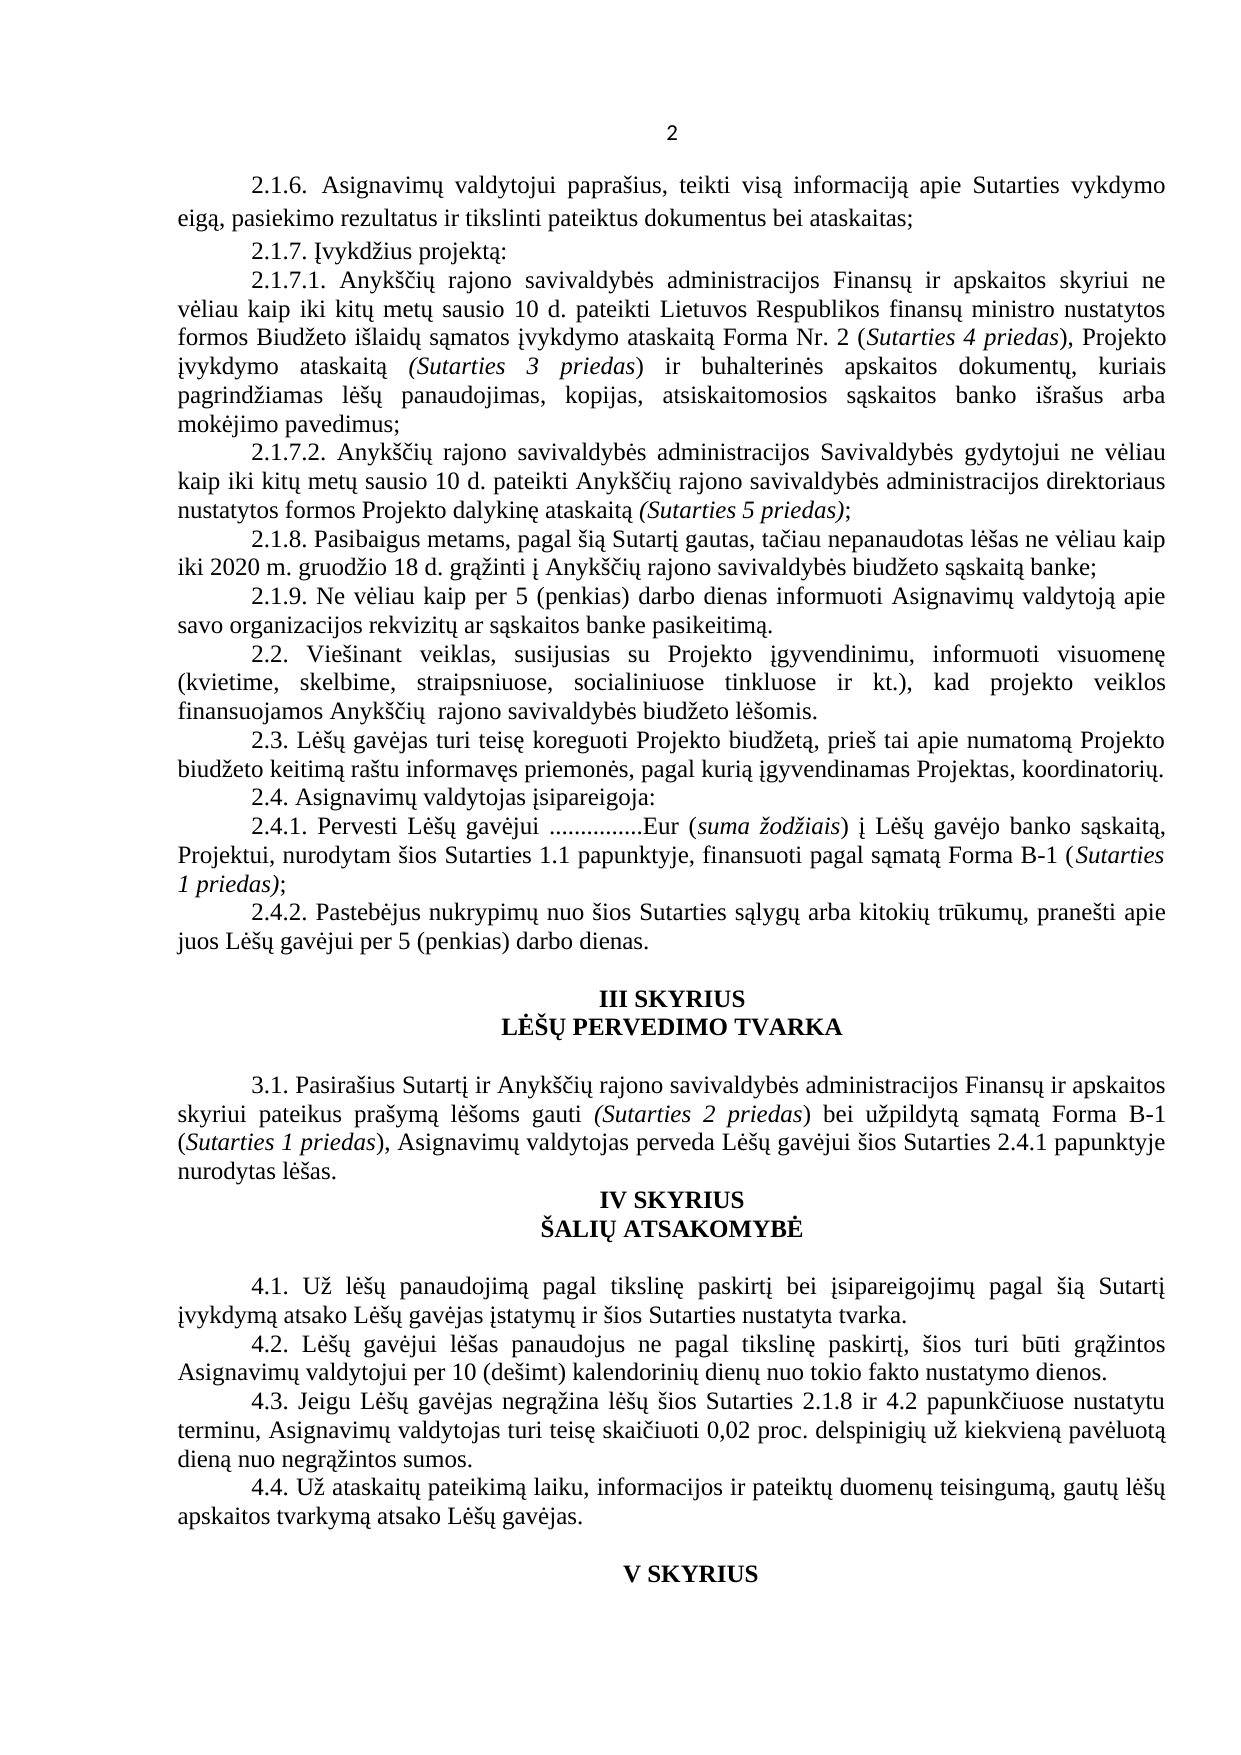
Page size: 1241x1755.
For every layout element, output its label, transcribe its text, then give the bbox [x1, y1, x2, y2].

text III SKYRIUS [177, 984, 1167, 1012]
text 2.1.7.1. Anykščių rajono savivaldybės administracijos Finansų ir apskaitos skyriui ne vėliau kaip iki kitų metų sausio 10 d. pateikti Lietuvos Respublikos finansų ministro nustatytos formos Biudžeto išlaidų sąmatos įvykdymo ataskaitą Forma Nr. 2 (Sutarties 4 priedas), Projekto įvykdymo ataskaitą (Sutarties 3 priedas) ir buhalterinės apskaitos dokumentų, kuriais pagrindžiamas lėšų panaudojimas, kopijas, atsiskaitomosios sąskaitos banko išrašus arba mokėjimo pavedimus; [177, 265, 1167, 437]
text LĖŠŲ PERVEDIMO TVARKA [177, 1012, 1167, 1041]
text 4.4. Už ataskaitų pateikimą laiku, informacijos ir pateiktų duomenų teisingumą, gautų lėšų apskaitos tvarkymą atsako Lėšų gavėjas. [177, 1472, 1167, 1530]
text 3.1. Pasirašius Sutartį ir Anykščių rajono savivaldybės administracijos Finansų ir apskaitos skyriui pateikus prašymą lėšoms gauti (Sutarties 2 priedas) bei užpildytą sąmatą Forma B-1 (Sutarties 1 priedas), Asignavimų valdytojas perveda Lėšų gavėjui šios Sutarties 2.4.1 papunktyje nurodytas lėšas. [177, 1070, 1167, 1185]
text 4.3. Jeigu Lėšų gavėjas negrąžina lėšų šios Sutarties 2.1.8 ir 4.2 papunkčiuose nustatytu terminu, Asignavimų valdytojas turi teisę skaičiuoti 0,02 proc. delspinigių už kiekvieną pavėluotą dieną nuo negrąžintos sumos. [177, 1386, 1167, 1472]
text 2.4. Asignavimų valdytojas įsipareigoja: [177, 782, 1167, 811]
text 4.2. Lėšų gavėjui lėšas panaudojus ne pagal tikslinę paskirtį, šios turi būti grąžintos Asignavimų valdytojui per 10 (dešimt) kalendorinių dienų nuo tokio fakto nustatymo dienos. [177, 1329, 1167, 1386]
text 2.4.2. Pastebėjus nukrypimų nuo šios Sutarties sąlygų arba kitokių trūkumų, pranešti apie juos Lėšų gavėjui per 5 (penkias) darbo dienas. [177, 897, 1167, 955]
text 2.1.8. Pasibaigus metams, pagal šią Sutartį gautas, tačiau nepanaudotas lėšas ne vėliau kaip iki 2020 m. gruodžio 18 d. grąžinti į Anykščių rajono savivaldybės biudžeto sąskaitą banke; [177, 524, 1167, 581]
text IV SKYRIUS [177, 1185, 1167, 1214]
text 2.1.6. Asignavimų valdytojui paprašius, teikti visą informaciją apie Sutarties vykdymo eigą, pasiekimo rezultatus ir tikslinti pateiktus dokumentus bei ataskaitas; [177, 170, 1167, 232]
text 2.1.7. Įvykdžius projektą: [177, 236, 1167, 265]
text V SKYRIUS [177, 1559, 1167, 1587]
text 4.1. Už lėšų panaudojimą pagal tikslinę paskirtį bei įsipareigojimų pagal šią Sutartį įvykdymą atsako Lėšų gavėjas įstatymų ir šios Sutarties nustatyta tvarka. [177, 1271, 1167, 1329]
text 2.3. Lėšų gavėjas turi teisę koreguoti Projekto biudžetą, prieš tai apie numatomą Projekto biudžeto keitimą raštu informavęs priemonės, pagal kurią įgyvendinamas Projektas, koordinatorių. [177, 725, 1167, 782]
text 2.4.1. Pervesti Lėšų gavėjui ...............Eur (suma žodžiais) į Lėšų gavėjo banko sąskaitą, Projektui, nurodytam šios Sutarties 1.1 papunktyje, finansuoti pagal sąmatą Forma B-1 (Sutarties 1 priedas); [177, 811, 1167, 897]
text 2.1.7.2. Anykščių rajono savivaldybės administracijos Savivaldybės gydytojui ne vėliau kaip iki kitų metų sausio 10 d. pateikti Anykščių rajono savivaldybės administracijos direktoriaus nustatytos formos Projekto dalykinę ataskaitą (Sutarties 5 priedas); [177, 437, 1167, 524]
text 2.1.9. Ne vėliau kaip per 5 (penkias) darbo dienas informuoti Asignavimų valdytoją apie savo organizacijos rekvizitų ar sąskaitos banke pasikeitimą. [177, 581, 1167, 639]
text 2.2. Viešinant veiklas, susijusias su Projekto įgyvendinimu, informuoti visuomenę (kvietime, skelbime, straipsniuose, socialiniuose tinkluose ir kt.), kad projekto veiklos finansuojamos Anykščių rajono savivaldybės biudžeto lėšomis. [177, 639, 1167, 725]
text ŠALIŲ ATSAKOMYBĖ [177, 1214, 1167, 1242]
